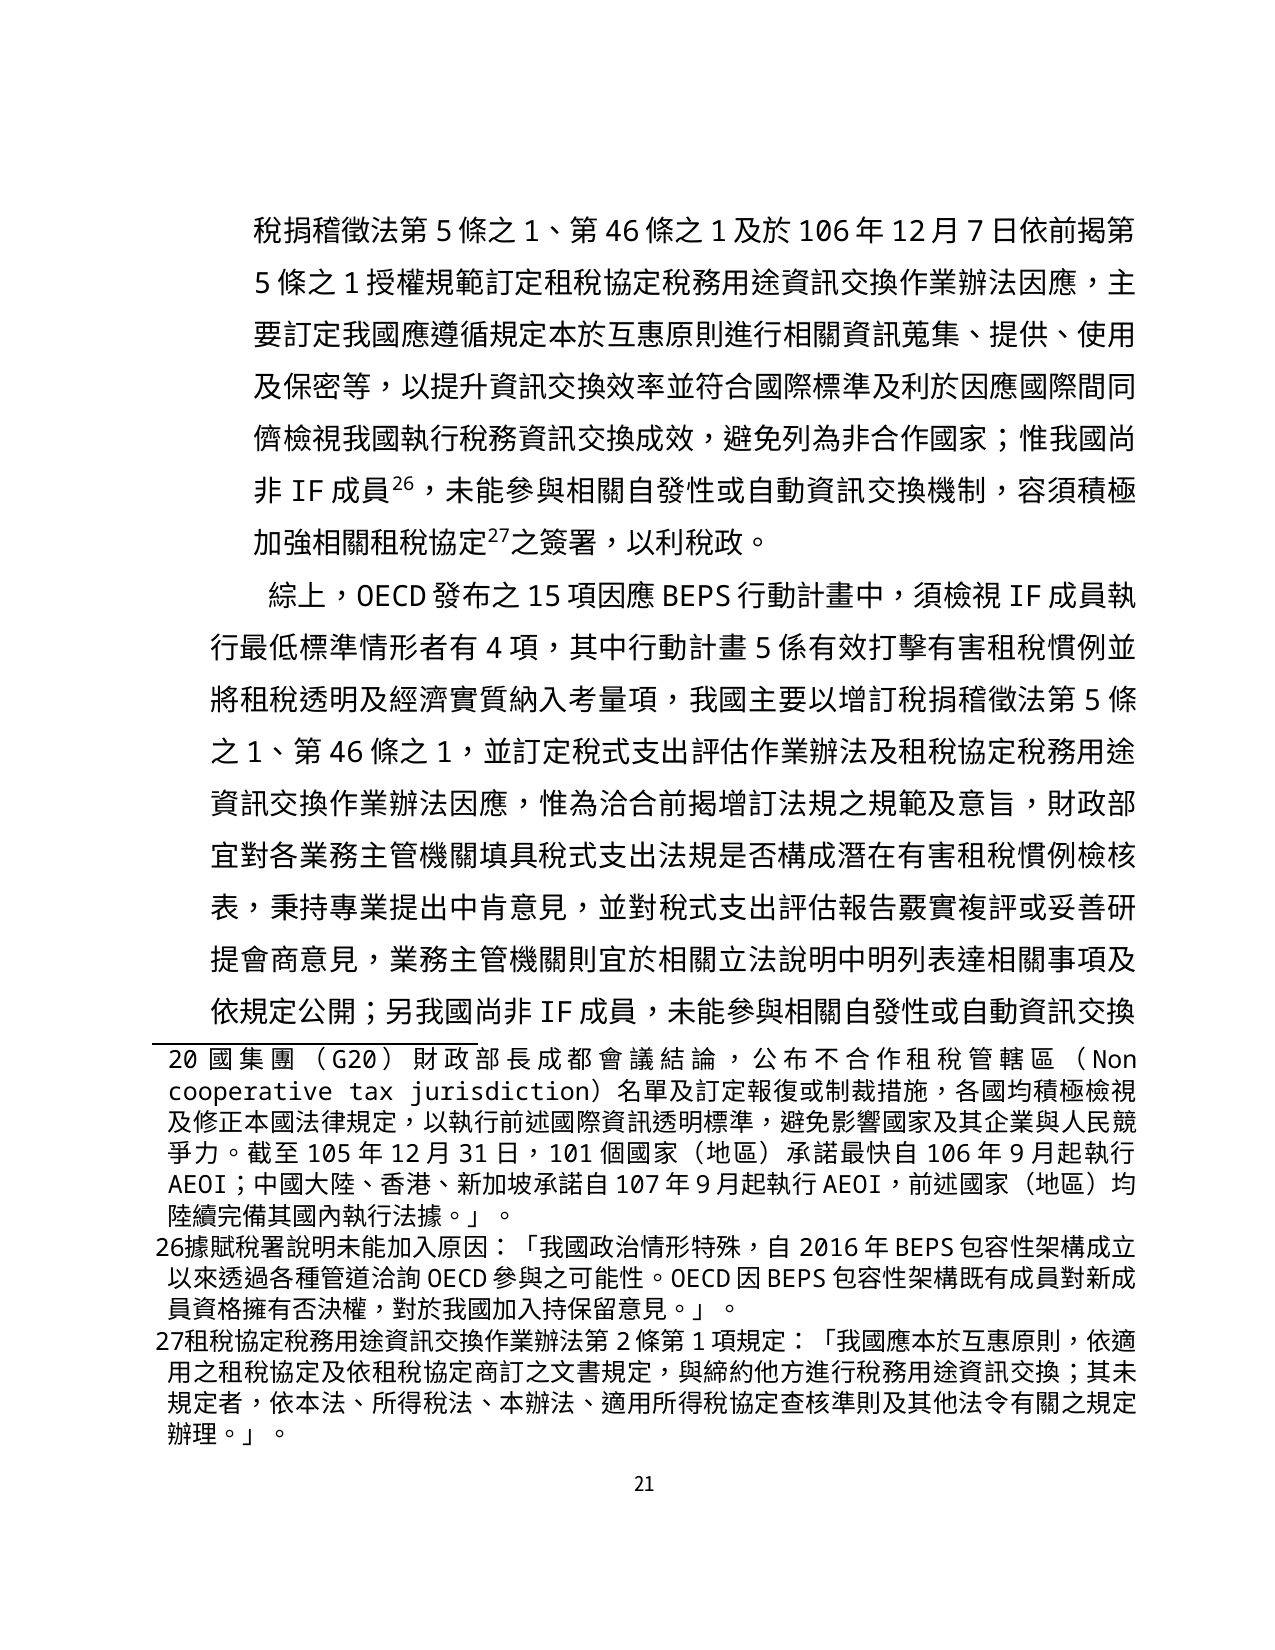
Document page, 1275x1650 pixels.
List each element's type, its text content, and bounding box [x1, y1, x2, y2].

text 據賦稅署說明未能加入原因：「我國政治情形特殊，自2016年BEPS包容性架構成立以來透過各種管道洽詢OECD參與之可能性。OECD因BEPS包容性架構既有成員對新成員資格擁有否決權，對於我國加入持保留意見。」。 [154, 1231, 185, 1325]
text 租稅協定稅務用途資訊交換作業辦法第2條第1項規定：「我國應本於互惠原則，依適用之租稅協定及依租稅協定商訂之文書規定，與締約他方進行稅務用途資訊交換；其未規定者，依本法、所得稅法、本辦法、適用所得稅協定查核準則及其他法令有關之規定辦理。」。 [154, 1325, 185, 1450]
text 綜上，OECD發布之15項因應BEPS行動計畫中，須檢視IF成員執行最低標準情形者有4項，其中行動計畫5係有效打擊有害租稅慣例並將租稅透明及經濟實質納入考量項，我國主要以增訂稅捐稽徵法第5條之1、第46條之1，並訂定稅式支出評估作業辦法及租稅協定稅務用途資訊交換作業辦法因應，惟為洽合前揭增訂法規之規範及意旨，財政部宜對各業務主管機關填具稅式支出法規是否構成潛在有害租稅慣例檢核表，秉持專業提出中肯意見，並對稅式支出評估報告覈實複評或妥善研提會商意見，業務主管機關則宜於相關立法說明中明列表達相關事項及依規定公開；另我國尚非IF成員，未能參與相關自發性或自動資訊交換 [210, 564, 1137, 1033]
text 稅捐稽徵法第5條之1立法說明：「為維護租稅公平及保障各國合宜稅收，國際間以強化稅務用途資訊交換及稅務合作為主要手段，其中美國以外國帳戶稅收遵從法強制外國金融機構提供美籍金融帳戶資訊，不合作者取得美國來源所得將課以百分之三十稅率；經濟合作暨發展組織（OECD）並以一國是否採行國際新標準，即『稅務用途資訊（含金融帳戶資訊）自動交換』，進行有效資訊交換及建置自動資訊交換（Automatic Exchange of Information, AEOI）機制，判斷其資訊透明程度，並將於106年依20國集團（G20）財政部長成都會議結論，公布不合作租稅管轄區（Non cooperative tax jurisdiction）名單及訂定報復或制裁措施，各國均積極檢視及修正本國法律規定，以執行前述國際資訊透明標準，避免影響國家及其企業與人民競爭力。截至105年12月31日，101個國家（地區）承諾最快自106年9月起執行AEOI；中國大陸、香港、新加坡承諾自107年9月起執行AEOI，前述國家（地區）均陸續完備其國內執行法據。」。 [518, 1170, 1137, 1231]
text 租稅協定稅務用途資訊交換作業辦法第2條第1項規定：「我國應本於互惠原則，依適用之租稅協定及依租稅協定商訂之文書規定，與締約他方進行稅務用途資訊交換；其未規定者，依本法、所得稅法、本辦法、適用所得稅協定查核準則及其他法令有關之規定辦理。」。 [305, 1419, 1137, 1450]
text 稅捐稽徵法第5條之1、第46條之1及於106年12月7日依前揭第5條之1授權規範訂定租稅協定稅務用途資訊交換作業辦法因應，主要訂定我國應遵循規定本於互惠原則進行相關資訊蒐集、提供、使用及保密等，以提升資訊交換效率並符合國際標準及利於因應國際間同儕檢視我國執行稅務資訊交換成效，避免列為非合作國家；惟我國尚非IF成員，未能參與相關自發性或自動資訊交換機制，容須積極加強相關租稅協定之簽署，以利稅政。 [216, 200, 1137, 564]
text 據賦稅署說明未能加入原因：「我國政治情形特殊，自2016年BEPS包容性架構成立以來透過各種管道洽詢OECD參與之可能性。OECD因BEPS包容性架構既有成員對新成員資格擁有否決權，對於我國加入持保留意見。」。 [743, 1295, 1137, 1321]
